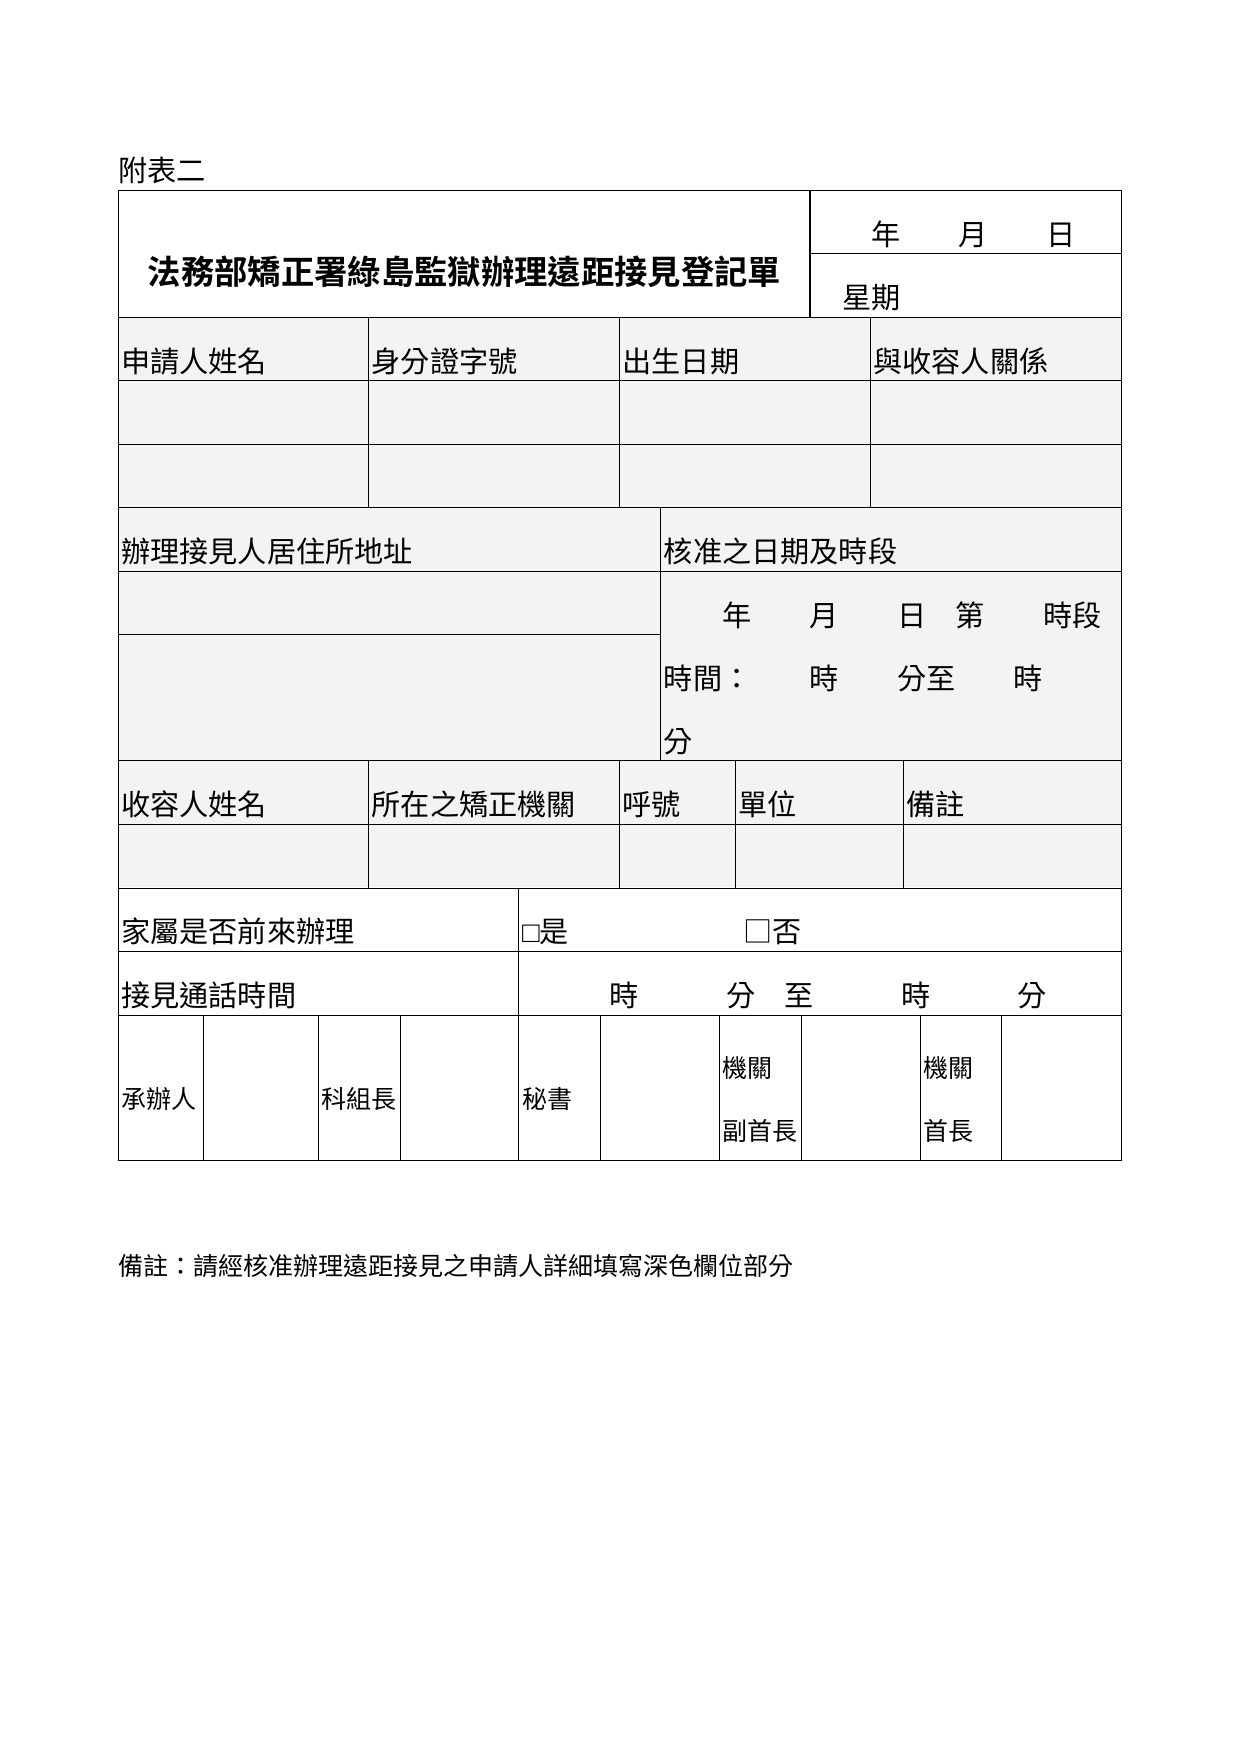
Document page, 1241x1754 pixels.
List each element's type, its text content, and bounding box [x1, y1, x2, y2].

table_cell [401, 1016, 518, 1160]
table_cell [369, 825, 619, 887]
table_cell 核准之日期及時段 [661, 508, 1121, 571]
table_cell [620, 825, 735, 887]
table_cell [119, 381, 368, 444]
table_cell [119, 445, 368, 507]
table_cell [736, 825, 903, 887]
table_cell [620, 381, 870, 444]
table_cell [802, 1016, 920, 1160]
table_cell [871, 381, 1121, 444]
table_cell 時 分 至 時 分 [519, 952, 1121, 1014]
table_cell [620, 445, 870, 507]
table_cell 備註 [904, 761, 1121, 824]
table_header 年 月 日 [811, 191, 1121, 253]
table_cell 出生日期 [620, 318, 870, 380]
table_cell 呼號 [620, 761, 735, 824]
table_cell [119, 825, 368, 887]
table_cell [119, 572, 660, 634]
table_cell 與收容人關係 [871, 318, 1121, 380]
table_cell 機關 副首長 [720, 1016, 801, 1160]
table_header 法務部矯正署綠島監獄辦理遠距接見登記單 [119, 191, 809, 317]
text 附表二 [118, 127, 1122, 189]
table_cell [871, 445, 1121, 507]
table_cell 辦理接見人居住所地址 [119, 508, 660, 571]
table_cell 收容人姓名 [119, 761, 368, 824]
table_cell [119, 635, 660, 760]
table_cell 機關 首長 [921, 1016, 1001, 1160]
table_cell [601, 1016, 719, 1160]
table_cell □是 □否 [519, 889, 1121, 951]
table_cell 時間： 時 分至 時 分 [661, 634, 1121, 760]
table_cell 申請人姓名 [119, 318, 368, 380]
table_cell [369, 381, 619, 444]
table_cell 年 月 日 第 時段 [661, 572, 1121, 634]
table_cell 科組長 [319, 1016, 400, 1160]
table_cell 接見通話時間 [119, 952, 518, 1014]
table_cell 秘書 [519, 1016, 600, 1160]
table_cell [904, 825, 1121, 887]
table_cell [204, 1016, 318, 1160]
table_cell 星期 [811, 254, 1121, 317]
text 備註：請經核准辦理遠距接見之申請人詳細填寫深色欄位部分 [118, 1223, 1122, 1286]
table_cell [369, 445, 619, 507]
table_cell [1002, 1016, 1121, 1160]
table_cell 所在之矯正機關 [369, 761, 619, 824]
table_cell 身分證字號 [369, 318, 619, 380]
table_cell 單位 [736, 761, 903, 824]
table_cell 承辦人 [119, 1016, 203, 1160]
table_cell 家屬是否前來辦理 [119, 889, 518, 951]
